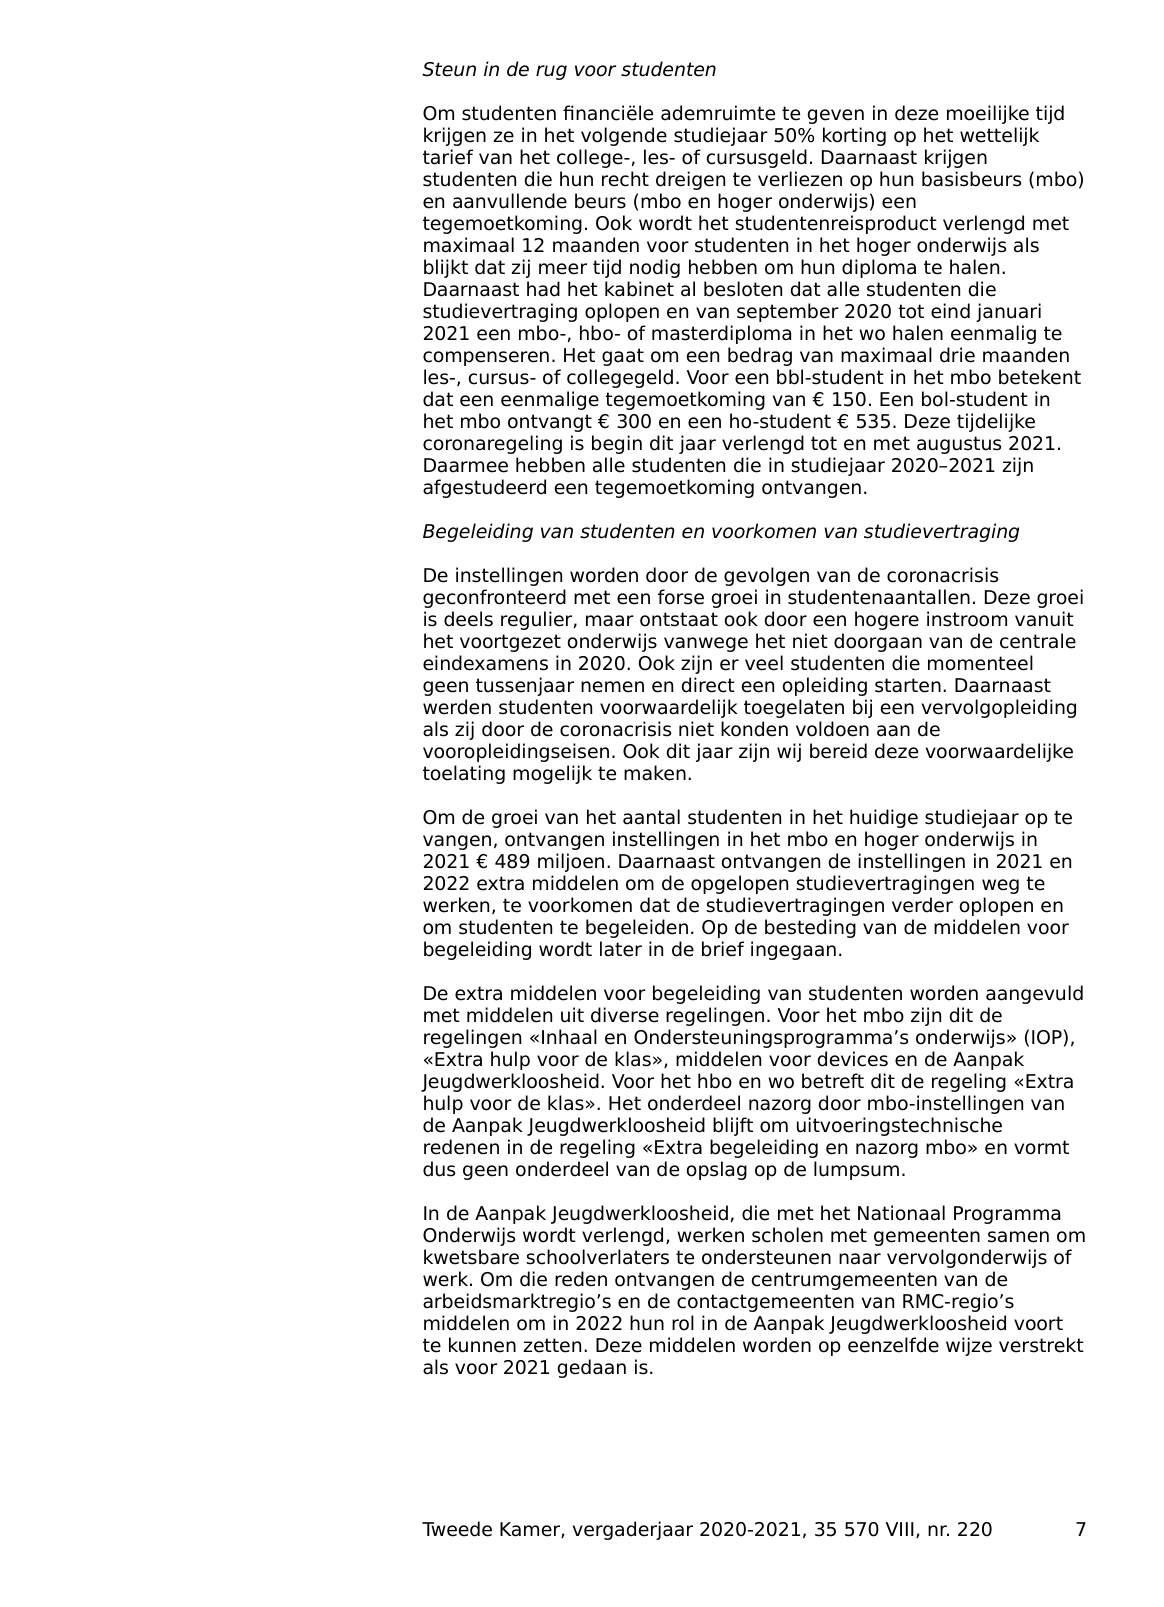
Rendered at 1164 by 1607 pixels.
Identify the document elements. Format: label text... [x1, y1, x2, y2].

text In de Aanpak Jeugdwerkloosheid, die met het Nationaal Programma Onderwijs wordt verlengd, werken scholen met gemeenten samen om kwetsbare schoolverlaters te ondersteunen naar vervolgonderwijs of werk. Om die reden ontvangen de centrumgemeenten van de arbeidsmarktregio’s en de contactgemeenten van RMC-regio’s middelen om in 2022 hun rol in de Aanpak Jeugdwerkloosheid voort te kunnen zetten. Deze middelen worden op eenzelfde wijze verstrekt als voor 2021 gedaan is. [422, 1203, 1087, 1379]
subtitle Begeleiding van studenten en voorkomen van studievertraging [422, 521, 1087, 543]
text Om studenten financiële ademruimte te geven in deze moeilijke tijd krijgen ze in het volgende studiejaar 50% korting op het wettelijk tarief van het college-, les- of cursusgeld. Daarnaast krijgen studenten die hun recht dreigen te verliezen op hun basisbeurs (mbo) en aanvullende beurs (mbo en hoger onderwijs) een tegemoetkoming. Ook wordt het studentenreisproduct verlengd met maximaal 12 maanden voor studenten in het hoger onderwijs als blijkt dat zij meer tijd nodig hebben om hun diploma te halen. Daarnaast had het kabinet al besloten dat alle studenten die studievertraging oplopen en van september 2020 tot eind januari 2021 een mbo-, hbo- of masterdiploma in het wo halen eenmalig te compenseren. Het gaat om een bedrag van maximaal drie maanden les-, cursus- of collegegeld. Voor een bbl-student in het mbo betekent dat een eenmalige tegemoetkoming van € 150. Een bol-student in het mbo ontvangt € 300 en een ho-student € 535. Deze tijdelijke coronaregeling is begin dit jaar verlengd tot en met augustus 2021. Daarmee hebben alle studenten die in studiejaar 2020–2021 zijn afgestudeerd een tegemoetkoming ontvangen. [422, 103, 1087, 499]
text Om de groei van het aantal studenten in het huidige studiejaar op te vangen, ontvangen instellingen in het mbo en hoger onderwijs in 2021 € 489 miljoen. Daarnaast ontvangen de instellingen in 2021 en 2022 extra middelen om de opgelopen studievertragingen weg te werken, te voorkomen dat de studievertragingen verder oplopen en om studenten te begeleiden. Op de besteding van de middelen voor begeleiding wordt later in de brief ingegaan. [422, 807, 1087, 961]
text De instellingen worden door de gevolgen van de coronacrisis geconfronteerd met een forse groei in studentenaantallen. Deze groei is deels regulier, maar ontstaat ook door een hogere instroom vanuit het voortgezet onderwijs vanwege het niet doorgaan van de centrale eindexamens in 2020. Ook zijn er veel studenten die momenteel geen tussenjaar nemen en direct een opleiding starten. Daarnaast werden studenten voorwaardelijk toegelaten bij een vervolgopleiding als zij door de coronacrisis niet konden voldoen aan de vooropleidingseisen. Ook dit jaar zijn wij bereid deze voorwaardelijke toelating mogelijk te maken. [422, 565, 1087, 785]
subtitle Steun in de rug voor studenten [422, 59, 1087, 81]
text De extra middelen voor begeleiding van studenten worden aangevuld met middelen uit diverse regelingen. Voor het mbo zijn dit de regelingen «Inhaal en Ondersteuningsprogramma’s onderwijs» (IOP), «Extra hulp voor de klas», middelen voor devices en de Aanpak Jeugdwerkloosheid. Voor het hbo en wo betreft dit de regeling «Extra hulp voor de klas». Het onderdeel nazorg door mbo-instellingen van de Aanpak Jeugdwerkloosheid blijft om uitvoeringstechnische redenen in de regeling «Extra begeleiding en nazorg mbo» en vormt dus geen onderdeel van de opslag op de lumpsum. [422, 983, 1087, 1181]
